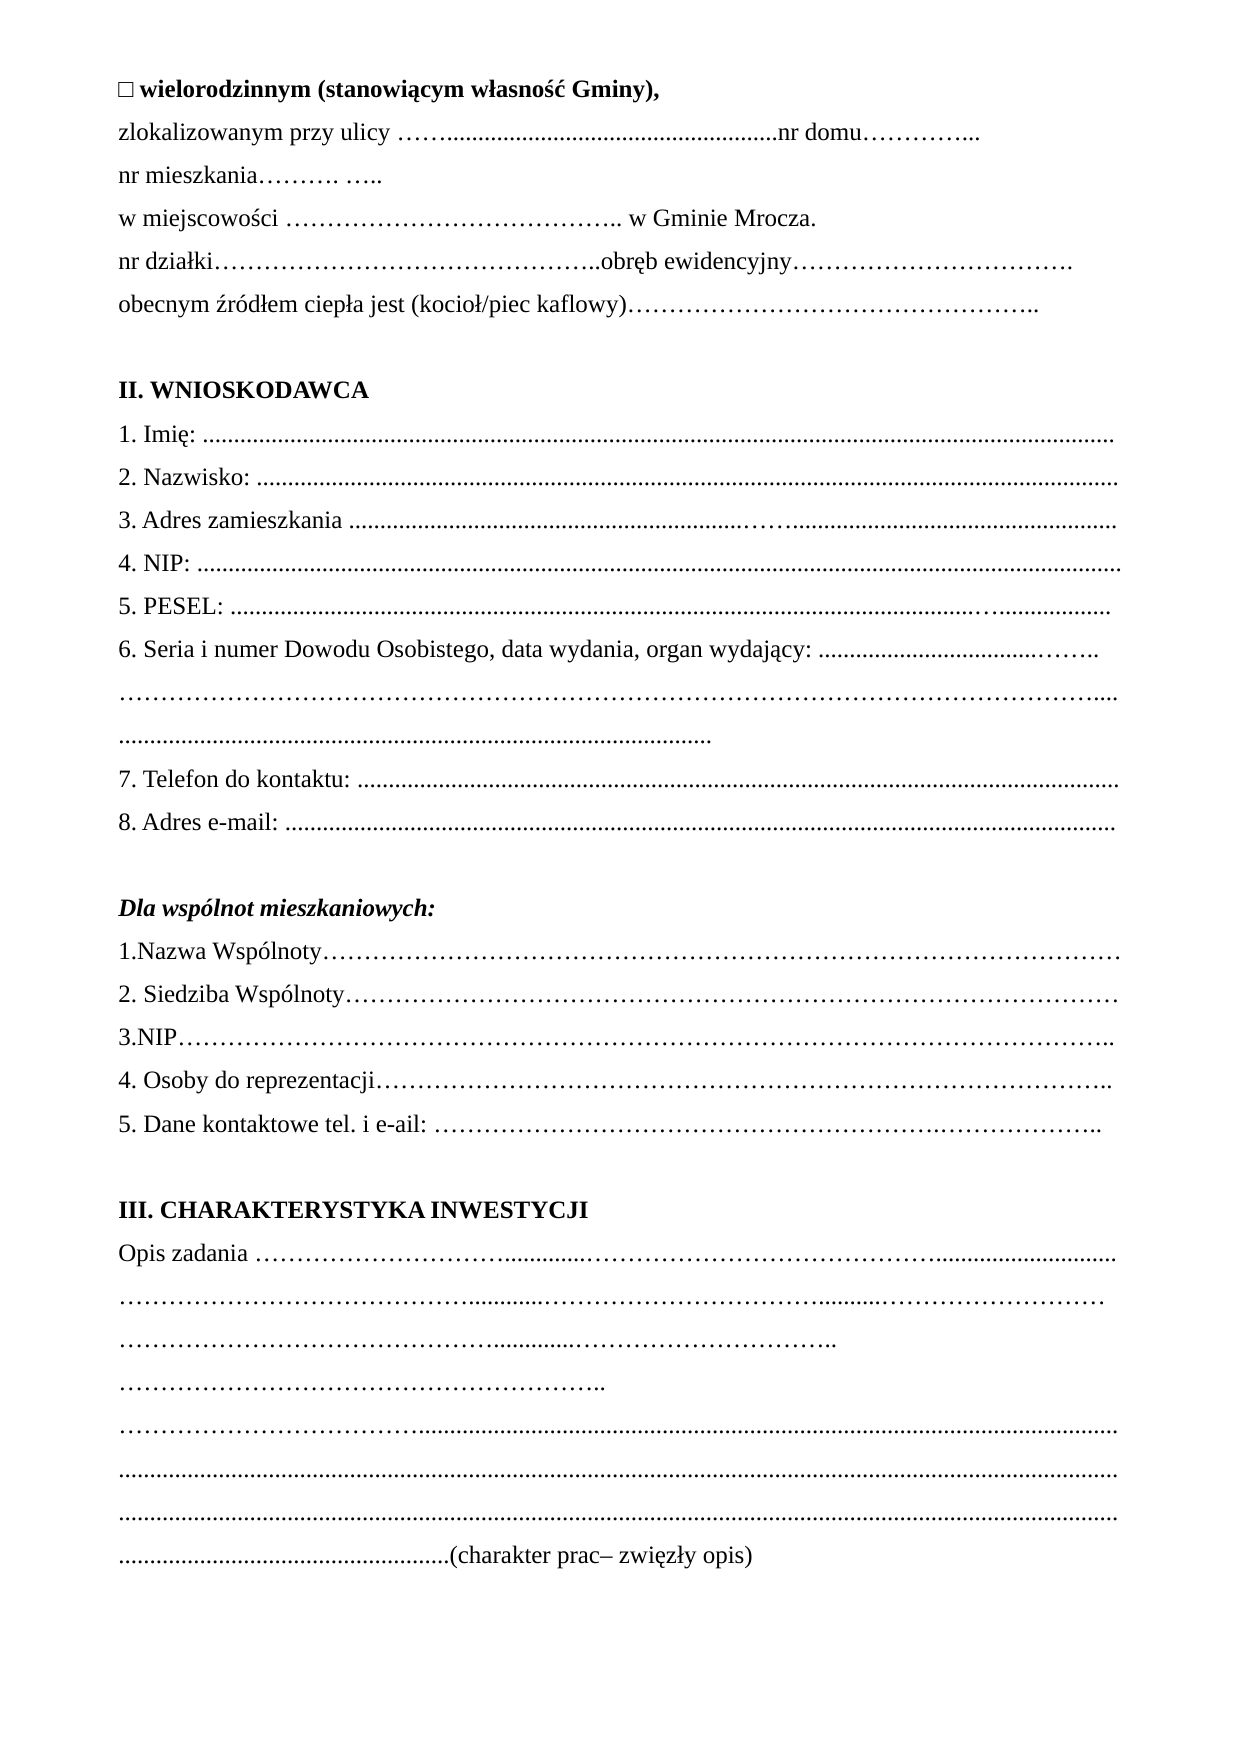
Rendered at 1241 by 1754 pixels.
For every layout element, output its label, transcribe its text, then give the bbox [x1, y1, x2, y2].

text 4. NIP: .................................................................................................................................................... [118, 548, 1123, 577]
text 5. Dane kontaktowe tel. i e-ail: …………………………………………………….……………….. [118, 1109, 1123, 1137]
text II. WNIOSKODAWCA [118, 376, 1123, 404]
text □ wielorodzinnym (stanowiącym własność Gminy), [118, 74, 1123, 102]
text 6. Seria i numer Dowodu Osobistego, data wydania, organ wydający: ...................................……..………………………………………………………………………………………………………................................................................................................... [118, 634, 1123, 749]
text 1.Nazwa Wspólnoty…………………………………………………………………………………… [118, 936, 1123, 965]
text 4. Osoby do reprezentacji…………………………………………………………………………….. [118, 1066, 1123, 1094]
text w miejscowości ………………………………….. w Gminie Mrocza. [118, 203, 1123, 232]
text nr działki………………………………………..obręb ewidencyjny……………………………. [118, 246, 1123, 275]
text ……………………………………............……………………………..........……………………… [118, 1281, 1123, 1310]
text III. CHARAKTERYSTYKA INWESTYCJI [118, 1195, 1123, 1224]
text 2. Siedziba Wspólnoty………………………………………………………………………………… [118, 979, 1123, 1008]
text ……………………………………….............…………………………..…………………………………………………..……………………………….....................................................................................................................................................................................................................................................................................................................................................................................................................................................................................................(charakter prac– zwięzły opis) [118, 1324, 1123, 1569]
text 3.NIP………………………………………………………………………………………………….. [118, 1022, 1123, 1051]
text 3. Adres zamieszkania ...............................................................…….................................................... [118, 505, 1123, 534]
text Opis zadania ………………………….............……………………………………............................. [118, 1238, 1123, 1267]
text 5. PESEL: .......................................................................................................................….................. [118, 591, 1123, 620]
text obecnym źródłem ciepła jest (kocioł/piec kaflowy)………………………………………….. [118, 289, 1123, 318]
text zlokalizowanym przy ulicy …….....................................................nr domu…………... nr mieszkania………. ….. [118, 117, 1123, 189]
text 2. Nazwisko: .......................................................................................................................................... [118, 462, 1123, 491]
text 8. Adres e-mail: ..................................................................................................................................... [118, 807, 1123, 836]
text Dla wspólnot mieszkaniowych: [118, 893, 1123, 922]
text 1. Imię: .................................................................................................................................................. [118, 419, 1123, 447]
text 7. Telefon do kontaktu: .......................................................................................................................... [118, 764, 1123, 792]
